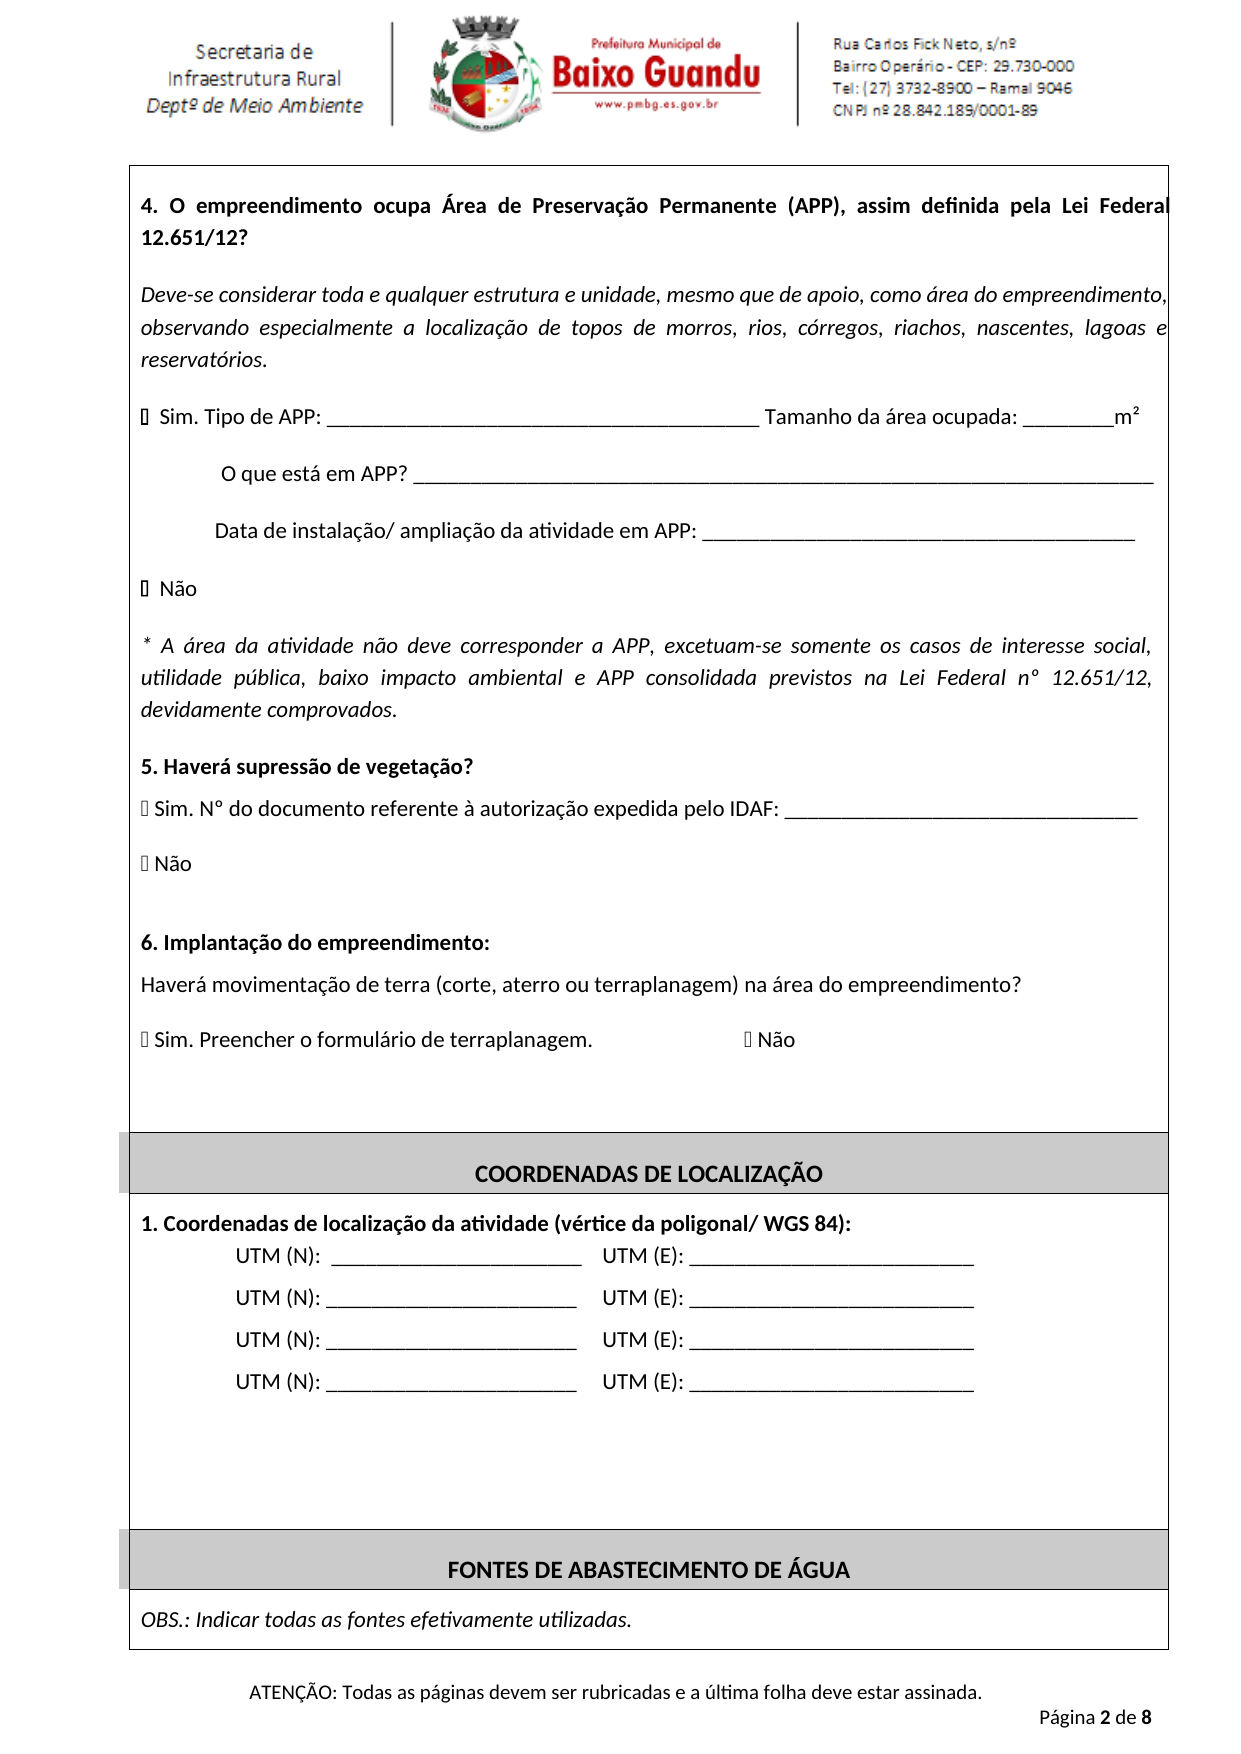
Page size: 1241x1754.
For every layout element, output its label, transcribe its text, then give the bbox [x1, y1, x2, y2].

table_cell COORDENADAS DE LOCALIZAÇÃO [130, 1133, 1168, 1193]
table_cell 1. Coordenadas de localização da atividade (vértice da poligonal/ WGS 84): UTM (N): ______________________ UTM (E): _________________________ UTM (N): ______________________ UTM (E): _________________________ UTM (N): ______________________ UTM (E): _________________________ UTM (N): ______________________ UTM (E): _________________________ [130, 1194, 1168, 1528]
table_cell [119, 165, 129, 1132]
table_cell [119, 1193, 129, 1528]
table_cell FONTES DE ABASTECIMENTO DE ÁGUA [130, 1530, 1168, 1589]
table_cell [119, 1589, 129, 1649]
table_cell [119, 1132, 129, 1193]
table_cell [119, 1529, 129, 1589]
table_cell 4. O empreendimento ocupa Área de Preservação Permanente (APP), assim definida pela Lei Federal 12.651/12? Deve-se considerar toda e qualquer estrutura e unidade, mesmo que de apoio, como área do empreendimento, observando especialmente a localização de topos de morros, rios, córregos, riachos, nascentes, lagoas e reservatórios.  Sim. Tipo de APP: ______________________________________ Tamanho da área ocupada: ________m² O que está em APP? _________________________________________________________________  Data de instalação/ ampliação da atividade em APP: ______________________________________  Não * A área da atividade não deve corresponder a APP, excetuam-se somente os casos de interesse social, utilidade pública, baixo impacto ambiental e APP consolidada previstos na Lei Federal nº 12.651/12, devidamente comprovados. 5. Haverá supressão de vegetação?  Sim. Nº do documento referente à autorização expedida pelo IDAF: _______________________________  Não 6. Implantação do empreendimento: Haverá movimentação de terra (corte, aterro ou terraplanagem) na área do empreendimento?  Sim. Preencher o formulário de terraplanagem.  Não [130, 166, 1168, 1132]
table_cell OBS.: Indicar todas as fontes efetivamente utilizadas. [130, 1590, 1168, 1649]
